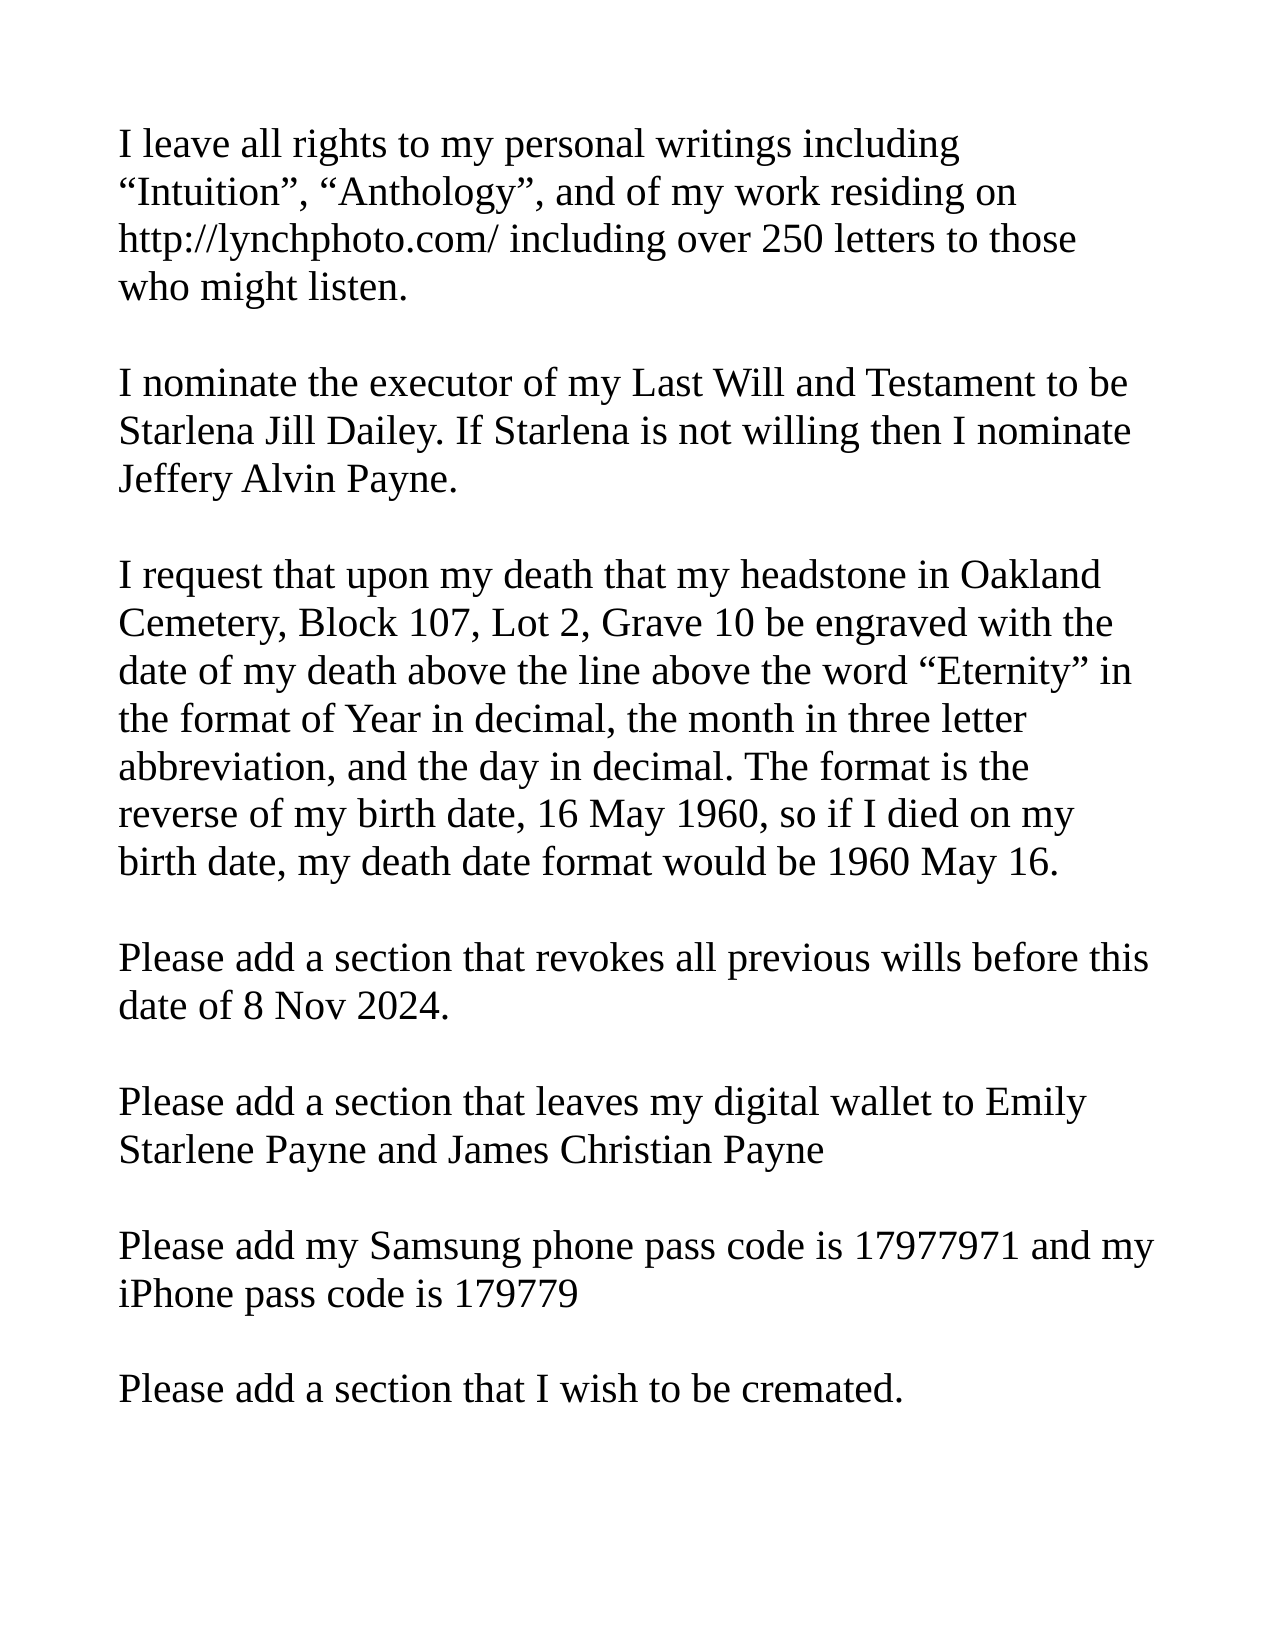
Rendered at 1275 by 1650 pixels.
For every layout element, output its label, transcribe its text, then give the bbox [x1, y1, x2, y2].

text I leave all rights to my personal writings including “Intuition”, “Anthology”, and of my work residing on http://lynchphoto.com/ including over 250 letters to those who might listen. [118, 118, 1157, 310]
text I request that upon my death that my headstone in Oakland Cemetery, Block 107, Lot 2, Grave 10 be engraved with the date of my death above the line above the word “Eternity” in the format of Year in decimal, the month in three letter abbreviation, and the day in decimal. The format is the reverse of my birth date, 16 May 1960, so if I died on my birth date, my death date format would be 1960 May 16. [118, 549, 1157, 885]
text Please add a section that leaves my digital wallet to Emily Starlene Payne and James Christian Payne [118, 1076, 1157, 1172]
text I nominate the executor of my Last Will and Testament to be Starlena Jill Dailey. If Starlena is not willing then I nominate Jeffery Alvin Payne. [118, 358, 1157, 501]
text Please add a section that revokes all previous wills before this date of 8 Nov 2024. [118, 933, 1157, 1028]
text Please add my Samsung phone pass code is 17977971 and my iPhone pass code is 179779 [118, 1220, 1157, 1316]
text Please add a section that I wish to be cremated. [118, 1364, 1157, 1412]
